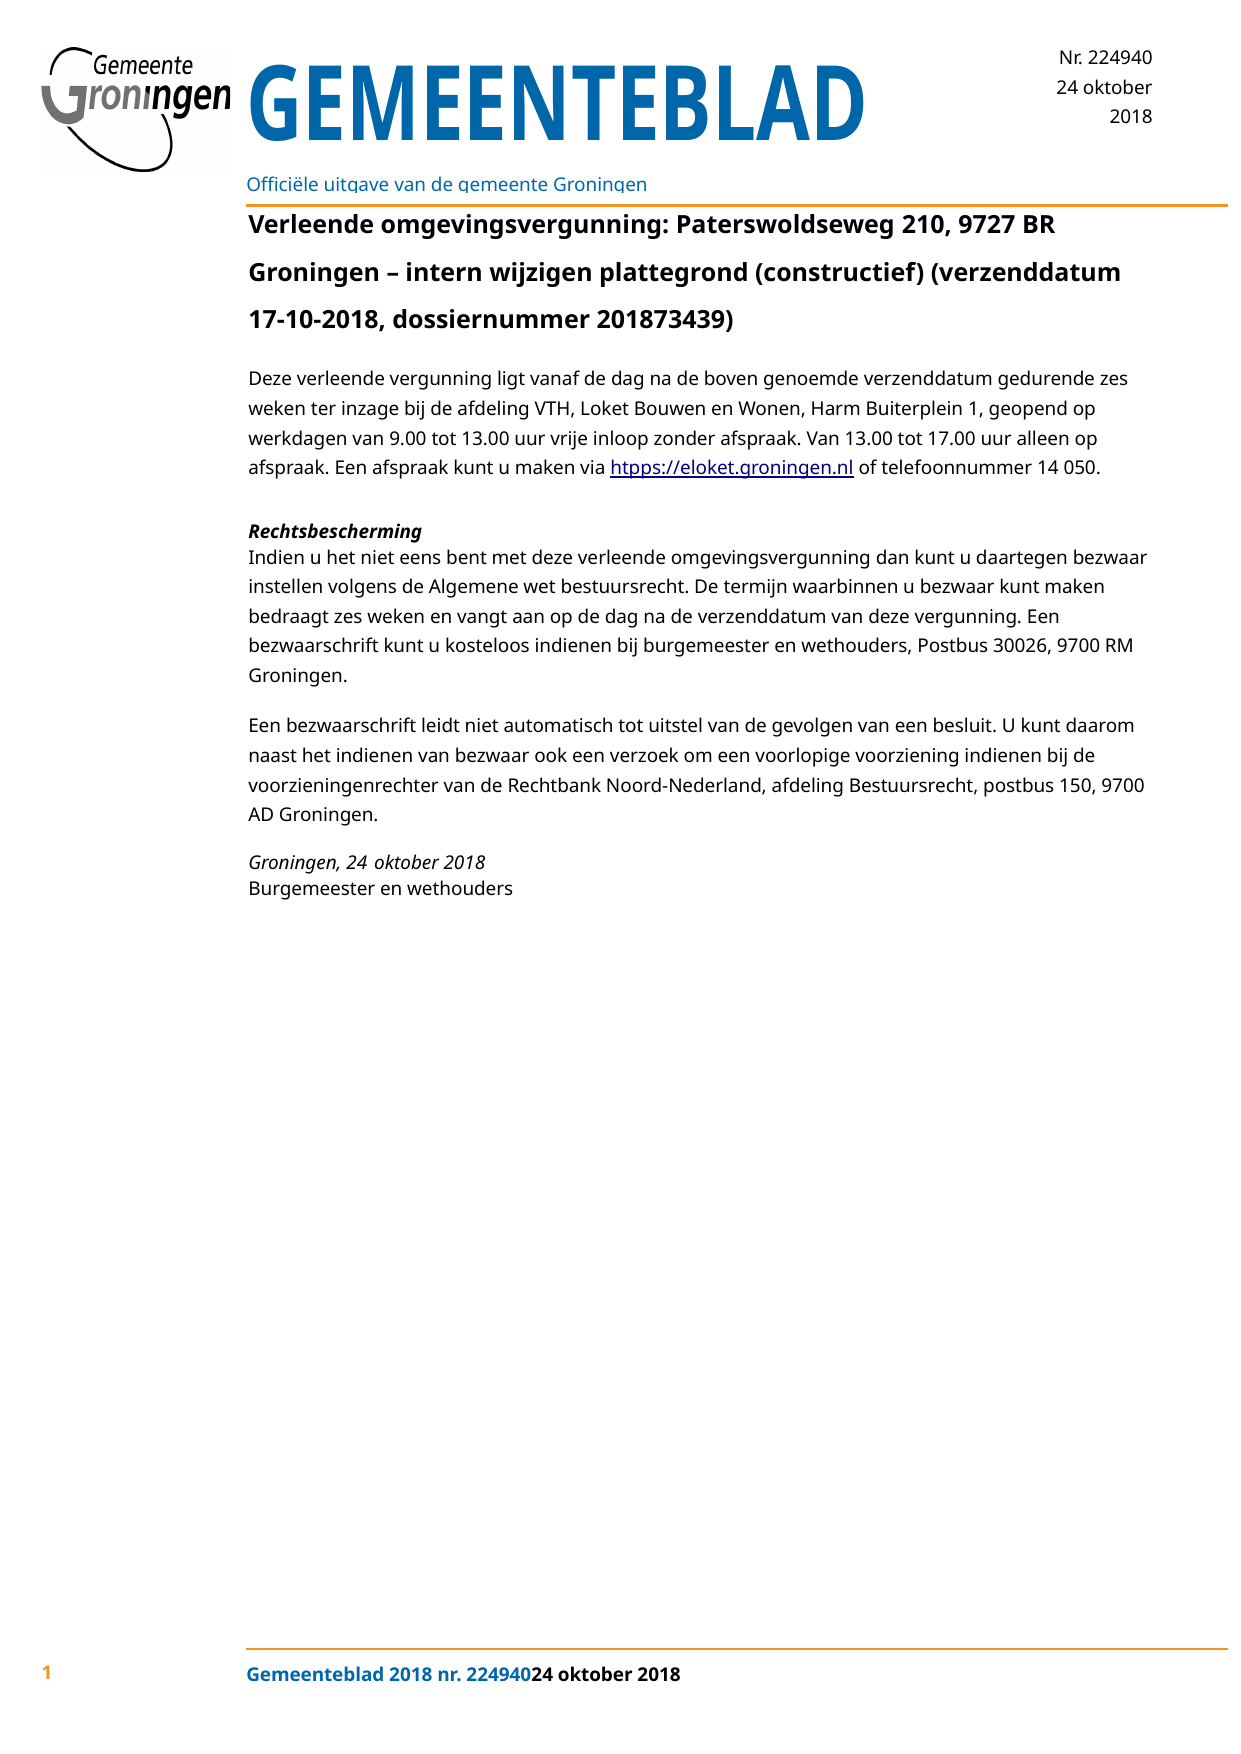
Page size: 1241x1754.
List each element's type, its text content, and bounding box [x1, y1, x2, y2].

text Burgemeester en wethouders [248, 875, 1152, 901]
text Rechtsbescherming [248, 518, 1152, 544]
text Indien u het niet eens bent met deze verleende omgevingsvergunning dan kunt u daartegen bezwaar instellen volgens de Algemene wet bestuursrecht. De termijn waarbinnen u bezwaar kunt maken bedraagt zes weken en vangt aan op de dag na de verzenddatum van deze vergunning. Een bezwaarschrift kunt u kosteloos indienen bij burgemeester en wethouders, Postbus 30026, 9700 RM Groningen. [248, 544, 1152, 688]
picture [41, 47, 231, 172]
text Deze verleende vergunning ligt vanaf de dag na de boven genoemde verzenddatum gedurende zes weken ter inzage bij de afdeling VTH, Loket Bouwen en Wonen, Harm Buiterplein 1, geopend op werkdagen van 9.00 tot 13.00 uur vrije inloop zonder afspraak. Van 13.00 tot 17.00 uur alleen op afspraak. Een afspraak kunt u maken via htpps://eloket.groningen.nl of telefoonnummer 14 050. [248, 366, 1152, 480]
text Groningen, 24 oktober 2018 [248, 849, 1152, 875]
text Verleende omgevingsvergunning: Paterswoldseweg 210, 9727 BR Groningen – intern wijzigen plattegrond (constructief) (verzenddatum 17-10-2018, dossiernummer 201873439) [248, 207, 1152, 336]
text Een bezwaarschrift leidt niet automatisch tot uitstel van de gevolgen van een besluit. U kunt daarom naast het indienen van bezwaar ook een verzoek om een voorlopige voorziening indienen bij de voorzieningenrechter van de Rechtbank Noord-Nederland, afdeling Bestuursrecht, postbus 150, 9700 AD Groningen. [248, 713, 1152, 827]
